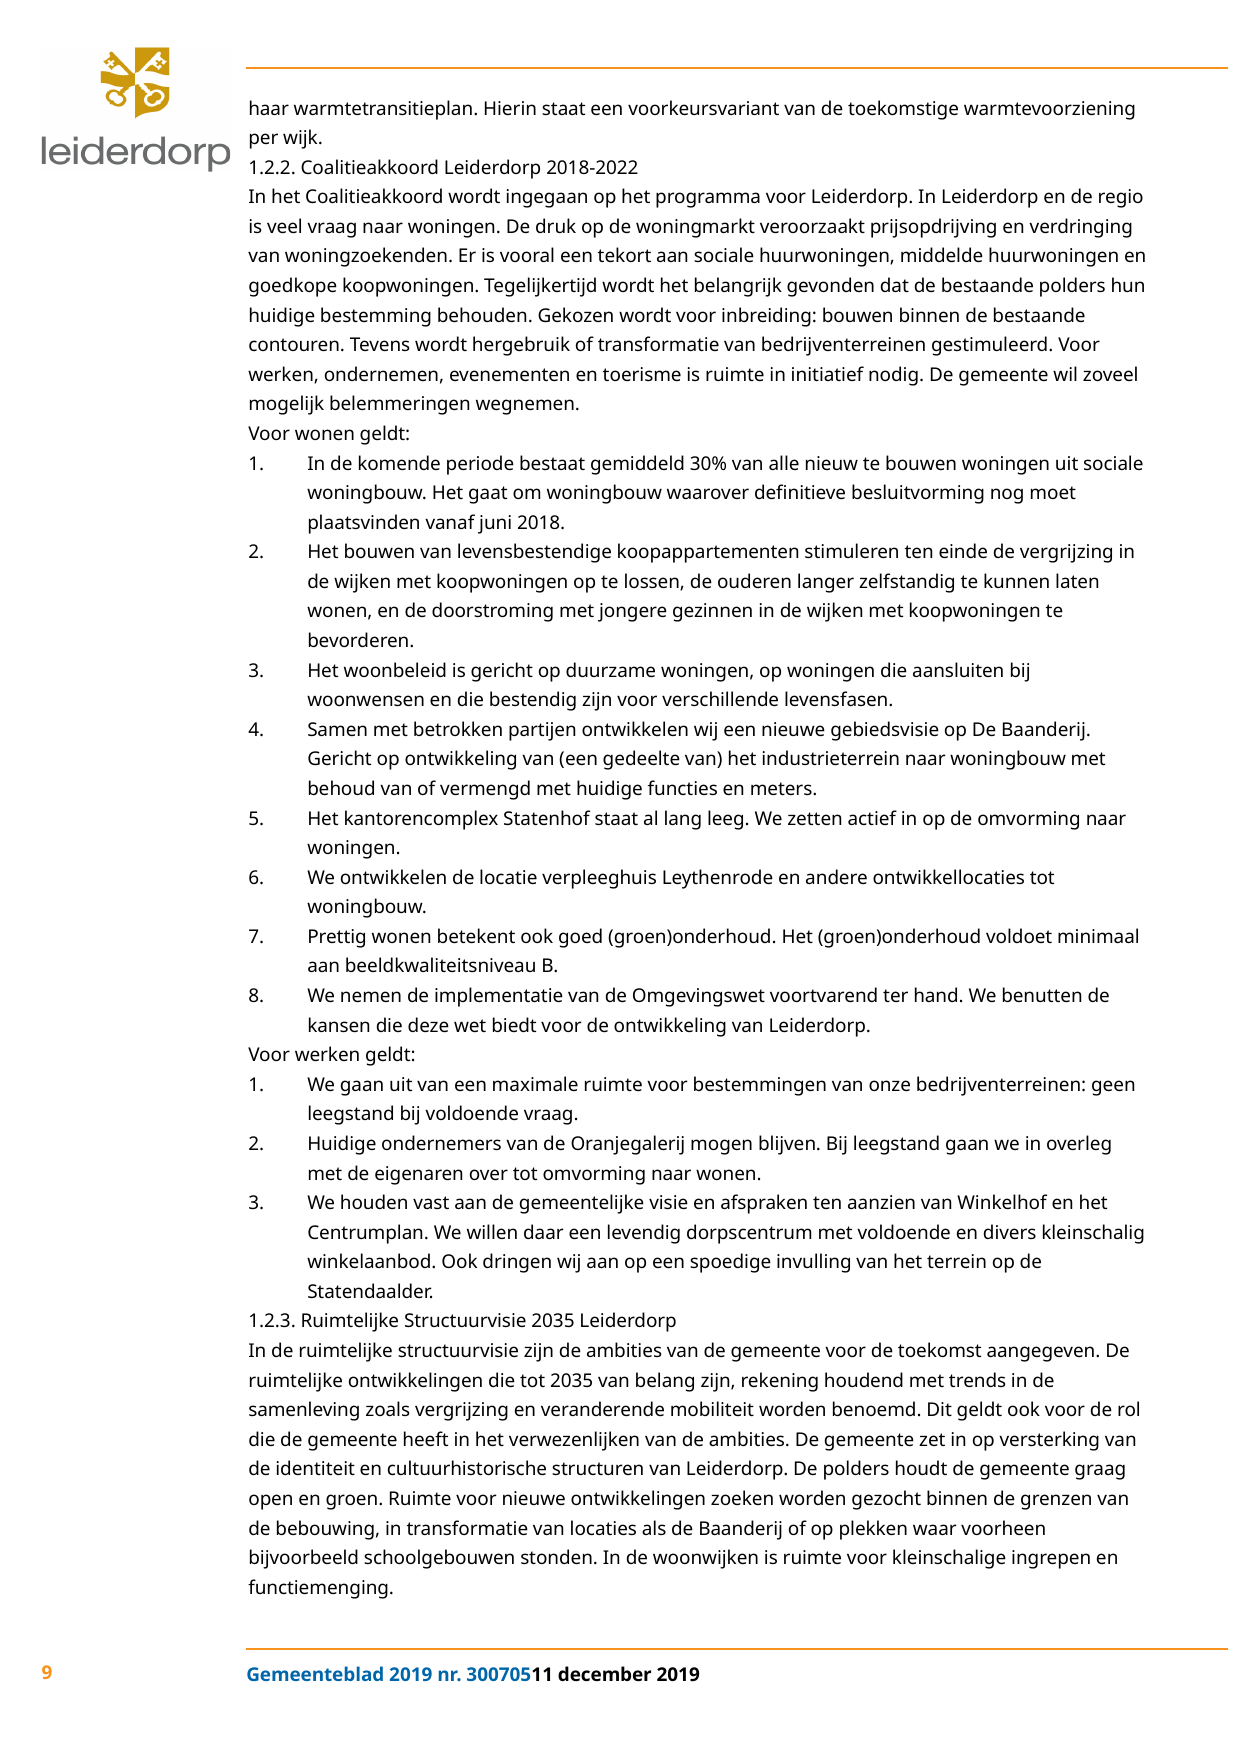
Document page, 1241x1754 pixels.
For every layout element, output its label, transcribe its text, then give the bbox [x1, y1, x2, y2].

text 1.2.2. Coalitieakkoord Leiderdorp 2018-2022 [248, 154, 1152, 180]
list Het bouwen van levensbestendige koopappartementen stimuleren ten einde de vergrijzing in de wijken met koopwoningen op te lossen, de ouderen langer zelfstandig te kunnen laten wonen, en de doorstroming met jongere gezinnen in de wijken met koopwoningen te bevorderen. [248, 538, 1152, 653]
list Samen met betrokken partijen ontwikkelen wij een nieuwe gebiedsvisie op De Baanderij. Gericht op ontwikkeling van (een gedeelte van) het industrieterrein naar woningbouw met behoud van of vermengd met huidige functies en meters. [248, 716, 1152, 801]
text In de ruimtelijke structuurvisie zijn de ambities van de gemeente voor de toekomst aangegeven. De ruimtelijke ontwikkelingen die tot 2035 van belang zijn, rekening houdend met trends in de samenleving zoals vergrijzing en veranderende mobiliteit worden benoemd. Dit geldt ook voor de rol die de gemeente heeft in het verwezenlijken van de ambities. De gemeente zet in op versterking van de identiteit en cultuurhistorische structuren van Leiderdorp. De polders houdt de gemeente graag open en groen. Ruimte voor nieuwe ontwikkelingen zoeken worden gezocht binnen de grenzen van de bebouwing, in transformatie van locaties als de Baanderij of op plekken waar voorheen bijvoorbeeld schoolgebouwen stonden. In de woonwijken is ruimte voor kleinschalige ingrepen en functiemenging. [248, 1337, 1152, 1600]
text In het Coalitieakkoord wordt ingegaan op het programma voor Leiderdorp. In Leiderdorp en de regio is veel vraag naar woningen. De druk op de woningmarkt veroorzaakt prijsopdrijving en verdringing van woningzoekenden. Er is vooral een tekort aan sociale huurwoningen, middelde huurwoningen en goedkope koopwoningen. Tegelijkertijd wordt het belangrijk gevonden dat de bestaande polders hun huidige bestemming behouden. Gekozen wordt voor inbreiding: bouwen binnen de bestaande contouren. Tevens wordt hergebruik of transformatie van bedrijventerreinen gestimuleerd. Voor werken, ondernemen, evenementen en toerisme is ruimte in initiatief nodig. De gemeente wil zoveel mogelijk belemmeringen wegnemen. [248, 183, 1152, 416]
list We houden vast aan de gemeentelijke visie en afspraken ten aanzien van Winkelhof en het Centrumplan. We willen daar een levendig dorpscentrum met voldoende en divers kleinschalig winkelaanbod. Ook dringen wij aan op een spoedige invulling van het terrein op de Statendaalder. [248, 1189, 1152, 1304]
list In de komende periode bestaat gemiddeld 30% van alle nieuw te bouwen woningen uit sociale woningbouw. Het gaat om woningbouw waarover definitieve besluitvorming nog moet plaatsvinden vanaf juni 2018. [248, 450, 1152, 535]
list Prettig wonen betekent ook goed (groen)onderhoud. Het (groen)onderhoud voldoet minimaal aan beeldkwaliteitsniveau B. [248, 923, 1152, 978]
list We nemen de implementatie van de Omgevingswet voortvarend ter hand. We benutten de kansen die deze wet biedt voor de ontwikkeling van Leiderdorp. [248, 982, 1152, 1038]
list Het kantorencomplex Statenhof staat al lang leeg. We zetten actief in op de omvorming naar woningen. [248, 805, 1152, 860]
text Voor werken geldt: [248, 1041, 1152, 1067]
list Huidige ondernemers van de Oranjegalerij mogen blijven. Bij leegstand gaan we in overleg met de eigenaren over tot omvorming naar wonen. [248, 1130, 1152, 1186]
list We gaan uit van een maximale ruimte voor bestemmingen van onze bedrijventerreinen: geen leegstand bij voldoende vraag. [248, 1071, 1152, 1126]
text haar warmtetransitieplan. Hierin staat een voorkeursvariant van de toekomstige warmtevoorziening per wijk. [248, 95, 1152, 150]
text Voor wonen geldt: [248, 420, 1152, 446]
list We ontwikkelen de locatie verpleeghuis Leythenrode en andere ontwikkellocaties tot woningbouw. [248, 864, 1152, 919]
text 1.2.3. Ruimtelijke Structuurvisie 2035 Leiderdorp [248, 1308, 1152, 1333]
list Het woonbeleid is gericht op duurzame woningen, op woningen die aansluiten bij woonwensen en die bestendig zijn voor verschillende levensfasen. [248, 657, 1152, 712]
picture [41, 47, 231, 172]
